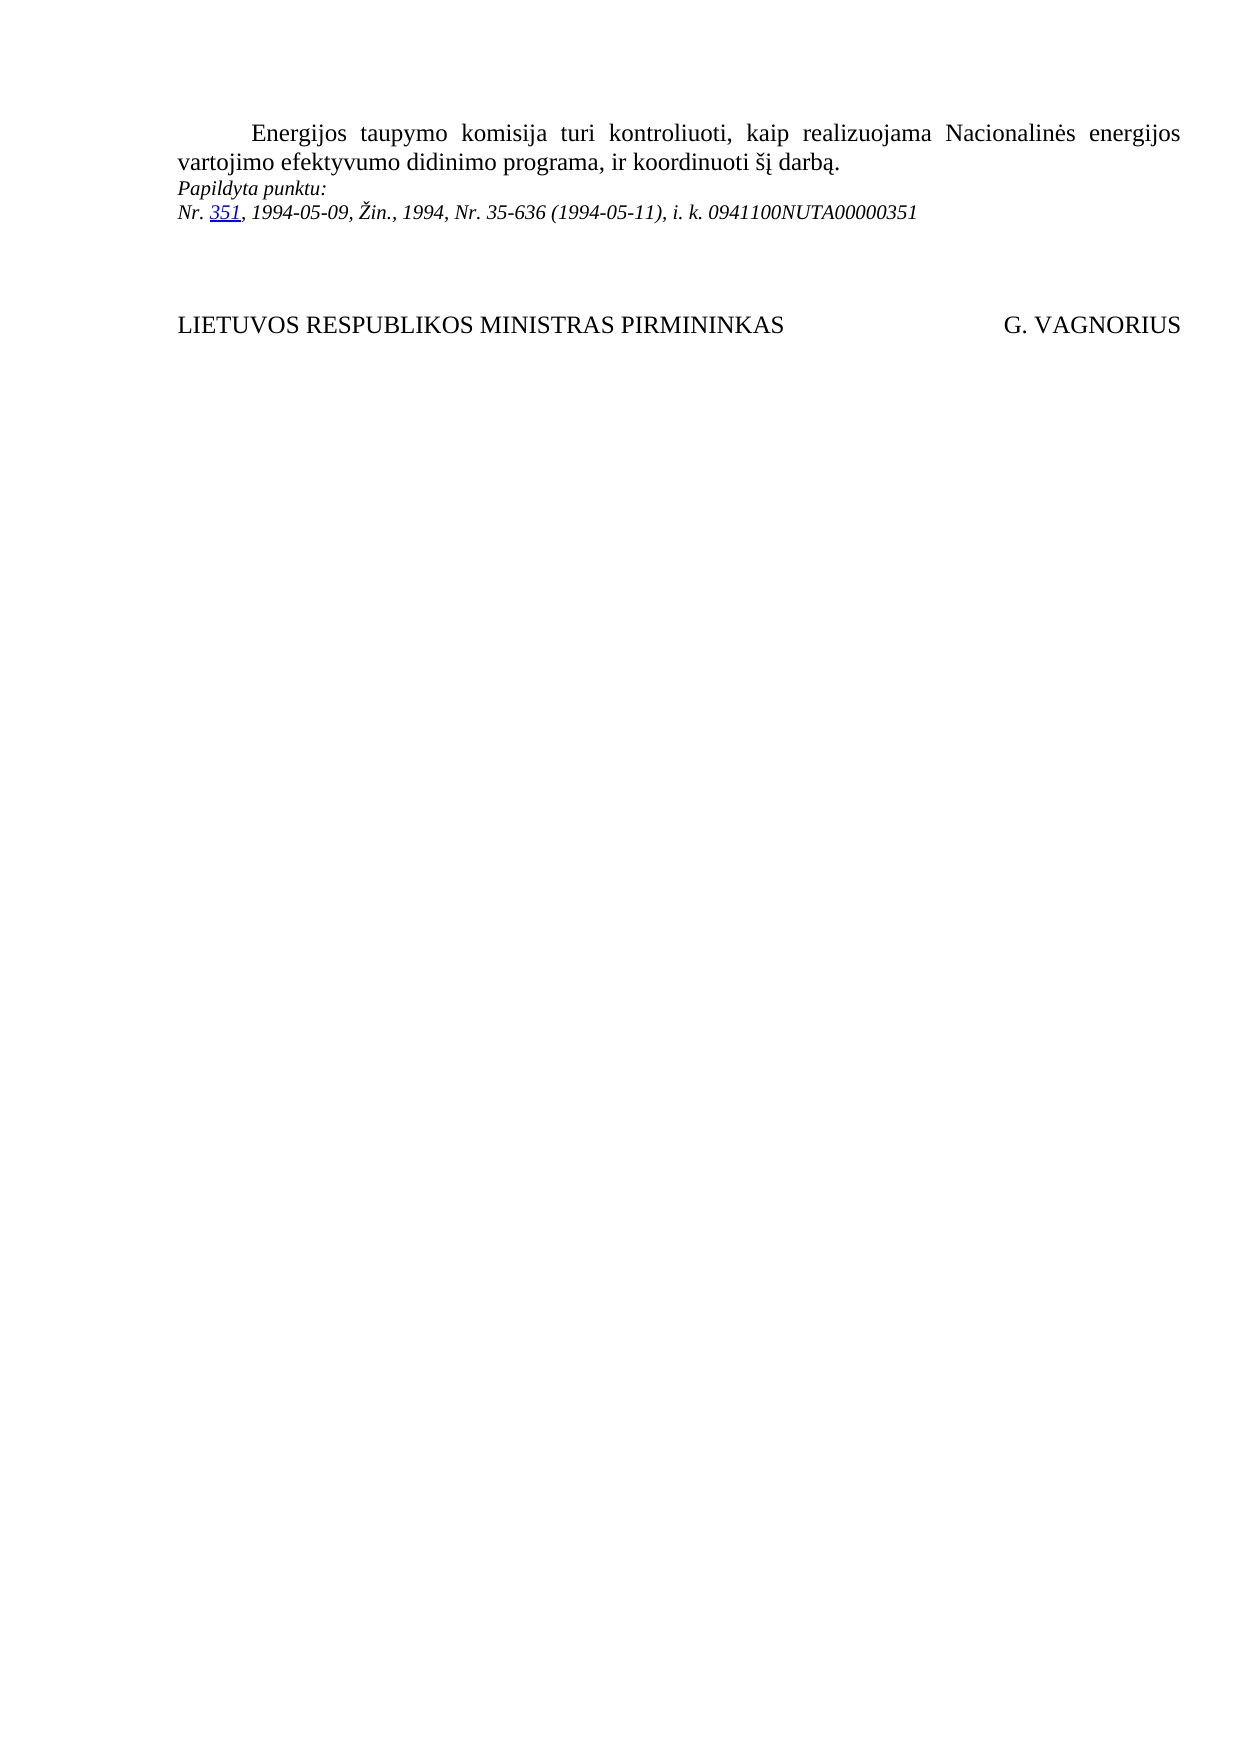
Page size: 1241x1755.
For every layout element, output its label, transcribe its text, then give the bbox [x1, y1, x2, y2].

text Nr. 351, 1994-05-09, Žin., 1994, Nr. 35-636 (1994-05-11), i. k. 0941100NUTA00000351 [177, 200, 1181, 224]
text LIETUVOS RESPUBLIKOS MINISTRAS PIRMININKAS G. VAGNORIUS [177, 310, 1181, 339]
text Papildyta punktu: [177, 176, 1181, 200]
text Energijos taupymo komisija turi kontroliuoti, kaip realizuojama Nacionalinės energijos vartojimo efektyvumo didinimo programa, ir koordinuoti šį darbą. [177, 118, 1181, 176]
